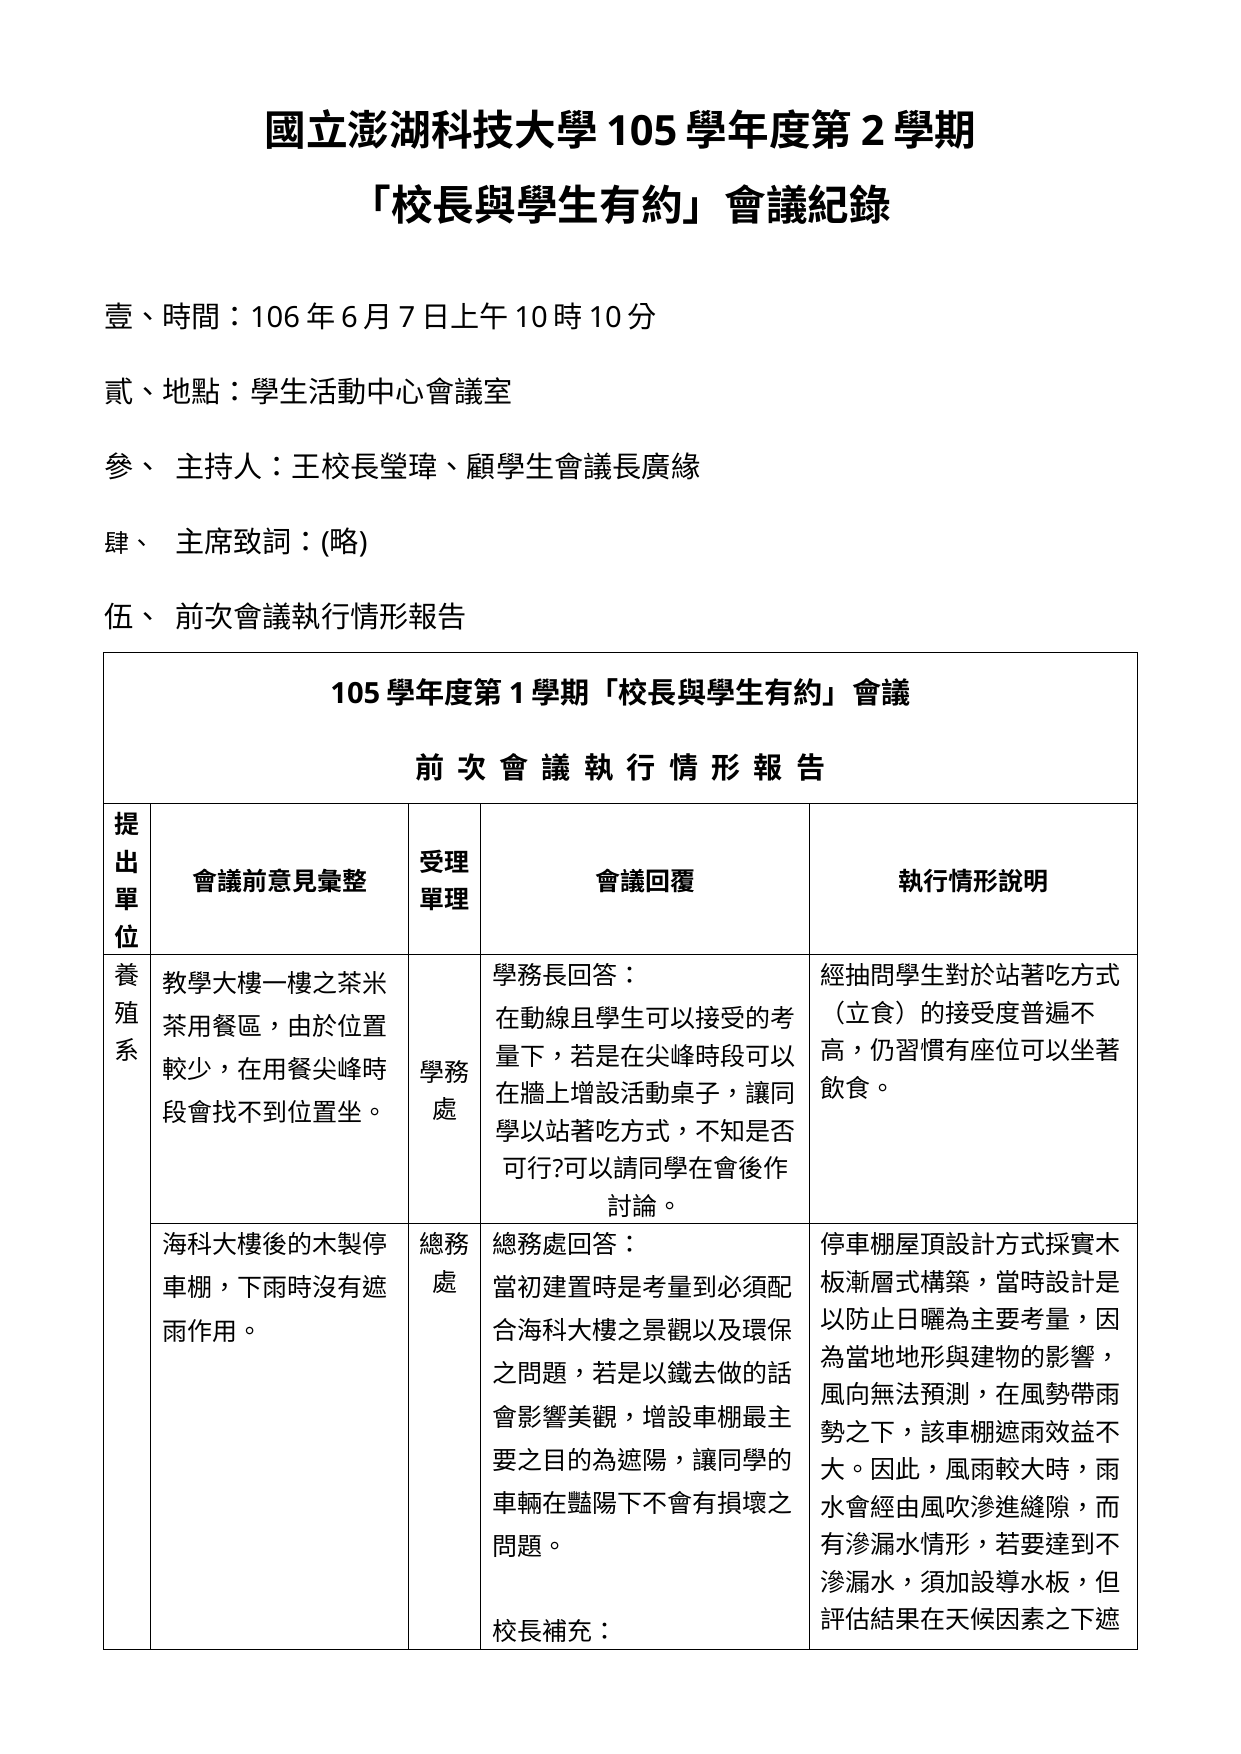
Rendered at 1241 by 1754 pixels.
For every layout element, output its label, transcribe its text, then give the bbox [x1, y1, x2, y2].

table_cell 總務處回答： 當初建置時是考量到必須配合海科大樓之景觀以及環保之問題，若是以鐵去做的話會影響美觀，增設車棚最主要之目的為遮陽，讓同學的車輛在豔陽下不會有損壞之問題。 校長補充： [481, 1224, 809, 1649]
table_cell 學務處 [409, 955, 480, 1223]
text 貳、地點：學生活動中心會議室 [104, 352, 1165, 427]
list 主席致詞：(略) [104, 502, 1165, 577]
table_cell 總務處 [409, 1224, 480, 1649]
table_cell 受理 單理 [409, 804, 480, 954]
text 壹、時間：106年6月7日上午10時10分 [104, 277, 1165, 352]
table_cell 養殖系 [104, 955, 150, 1649]
text 「校長與學生有約」會議紀錄 [75, 164, 1165, 239]
table_cell 學務長回答： 在動線且學生可以接受的考量下，若是在尖峰時段可以在牆上增設活動桌子，讓同學以站著吃方式，不知是否可行?可以請同學在會後作討論。 [481, 955, 809, 1223]
table_cell 提出單位 [104, 804, 150, 954]
table_header 105學年度第1學期「校長與學生有約」會議 前 次 會 議 執 行 情 形 報 告 [104, 653, 1137, 803]
text 國立澎湖科技大學105學年度第2學期 [75, 89, 1165, 164]
table_cell 海科大樓後的木製停車棚，下雨時沒有遮雨作用。 [151, 1224, 408, 1649]
table_cell 會議前意見彙整 [151, 804, 408, 954]
list 前次會議執行情形報告 [104, 577, 1165, 652]
table_cell 停車棚屋頂設計方式採實木板漸層式構築，當時設計是以防止日曬為主要考量，因為當地地形與建物的影響，風向無法預測，在風勢帶雨勢之下，該車棚遮雨效益不大。因此，風雨較大時，雨水會經由風吹滲進縫隙，而有滲漏水情形，若要達到不滲漏水，須加設導水板，但評估結果在天候因素之下遮 [810, 1224, 1137, 1649]
table_cell 教學大樓一樓之茶米茶用餐區，由於位置較少，在用餐尖峰時段會找不到位置坐。 [151, 955, 408, 1223]
table_cell 執行情形說明 [810, 804, 1137, 954]
table_cell 會議回覆 [481, 804, 809, 954]
table_cell 經抽問學生對於站著吃方式（立食）的接受度普遍不高，仍習慣有座位可以坐著飲食。 [810, 955, 1137, 1223]
list 主持人：王校長瑩瑋、顧學生會議長廣緣 [104, 427, 1165, 502]
